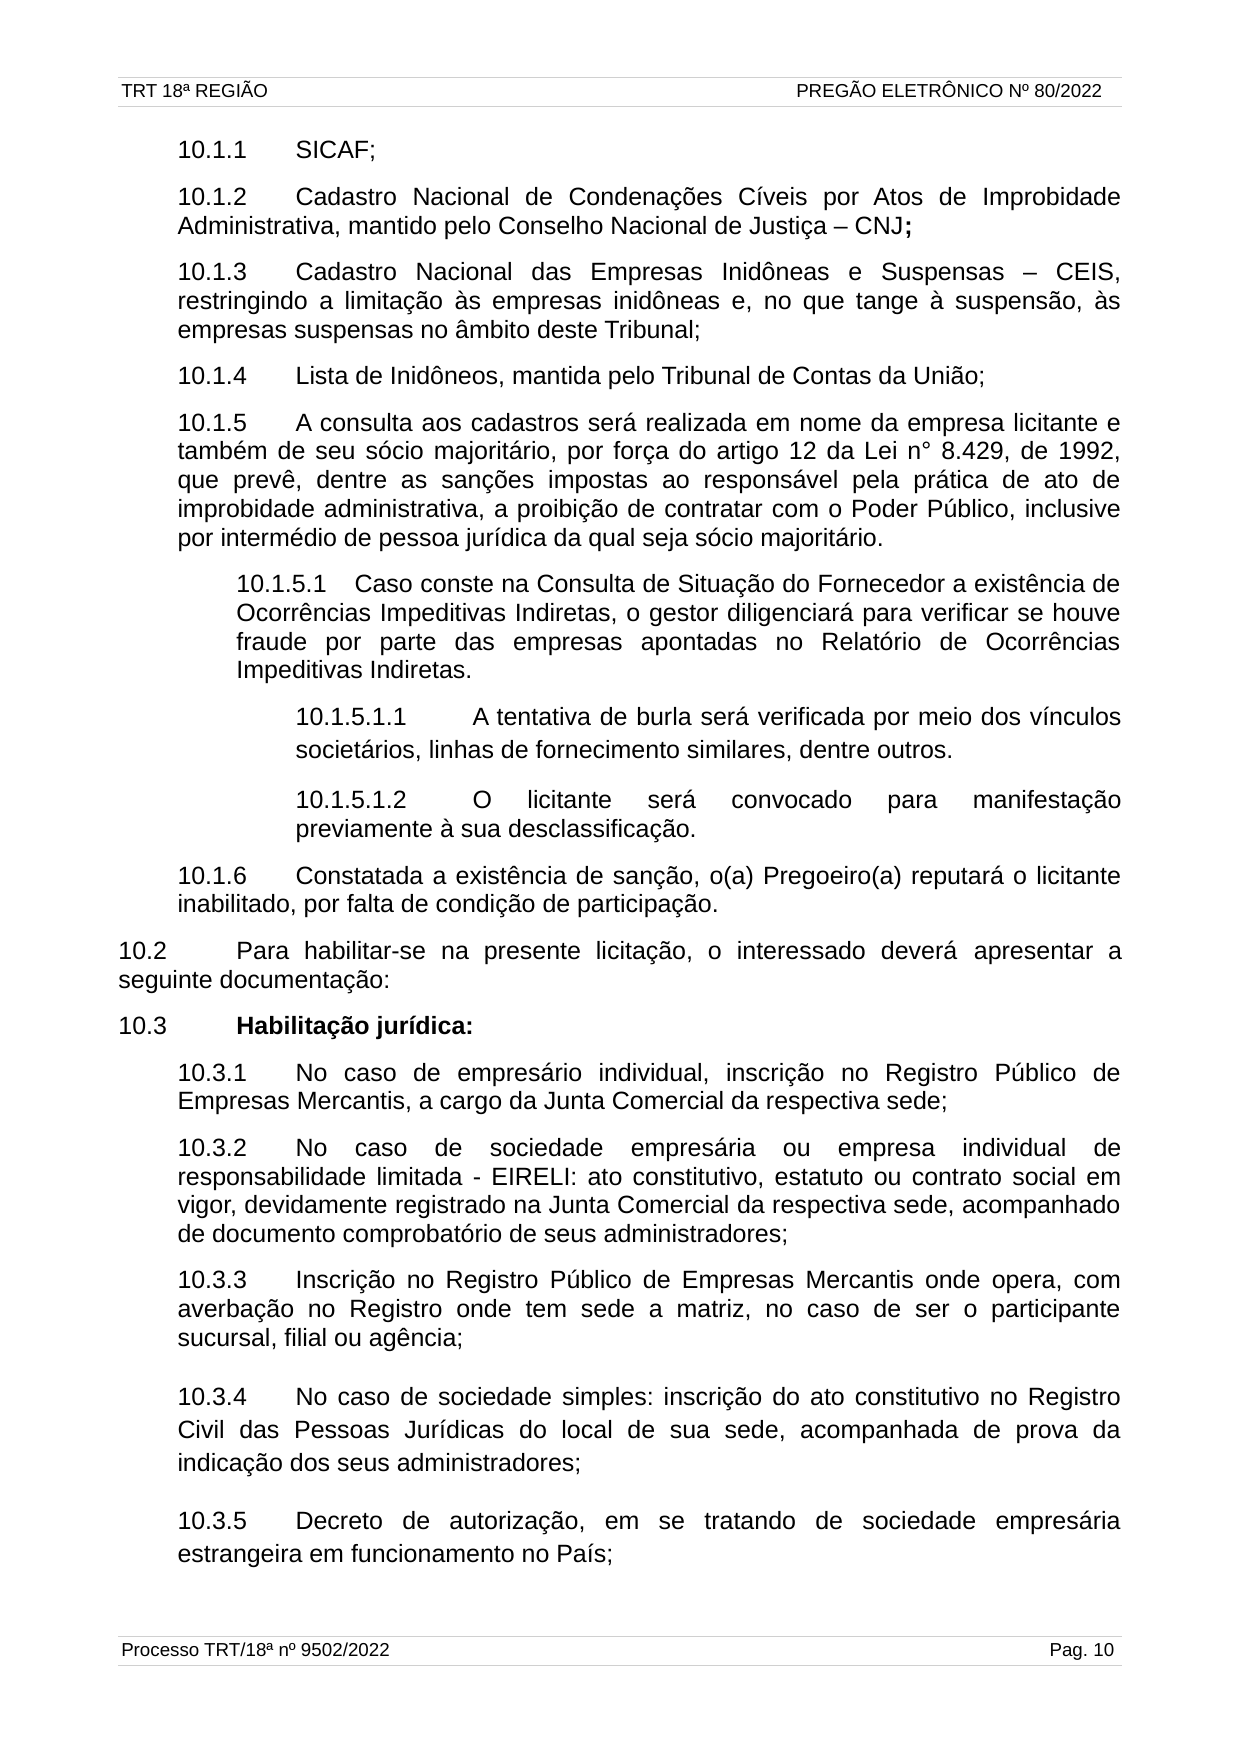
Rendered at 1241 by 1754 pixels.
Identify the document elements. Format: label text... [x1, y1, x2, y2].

text 10.2 Para habilitar-se na presente licitação, o interessado deverá apresentar a seguinte documentação: [118, 936, 1122, 993]
text 10.1.5.1 Caso conste na Consulta de Situação do Fornecedor a existência de Ocorrências Impeditivas Indiretas, o gestor diligenciará para verificar se houve fraude por parte das empresas apontadas no Relatório de Ocorrências Impeditivas Indiretas. [236, 569, 1122, 684]
text 10.1.5 A consulta aos cadastros será realizada em nome da empresa licitante e também de seu sócio majoritário, por força do artigo 12 da Lei n° 8.429, de 1992, que prevê, dentre as sanções impostas ao responsável pela prática de ato de improbidade administrativa, a proibição de contratar com o Poder Público, inclusive por intermédio de pessoa jurídica da qual seja sócio majoritário. [177, 408, 1122, 551]
text 10.1.6 Constatada a existência de sanção, o(a) Pregoeiro(a) reputará o licitante inabilitado, por falta de condição de participação. [177, 861, 1122, 918]
text 10.3 Habilitação jurídica: [118, 1011, 1122, 1040]
list 10.3.4 No caso de sociedade simples: inscrição do ato constitutivo no Registro Civil das Pessoas Jurídicas do local de sua sede, acompanhada de prova da indicação dos seus administradores; [177, 1382, 1122, 1477]
text 10.3.3 Inscrição no Registro Público de Empresas Mercantis onde opera, com averbação no Registro onde tem sede a matriz, no caso de ser o participante sucursal, filial ou agência; [177, 1266, 1122, 1352]
text 10.1.4 Lista de Inidôneos, mantida pelo Tribunal de Contas da União; [177, 361, 1122, 390]
text 10.3.1 No caso de empresário individual, inscrição no Registro Público de Empresas Mercantis, a cargo da Junta Comercial da respectiva sede; [177, 1058, 1122, 1115]
text 10.3.2 No caso de sociedade empresária ou empresa individual de responsabilidade limitada - EIRELI: ato constitutivo, estatuto ou contrato social em vigor, devidamente registrado na Junta Comercial da respectiva sede, acompanhado de documento comprobatório de seus administradores; [177, 1133, 1122, 1248]
text 10.1.3 Cadastro Nacional das Empresas Inidôneas e Suspensas – CEIS, restringindo a limitação às empresas inidôneas e, no que tange à suspensão, às empresas suspensas no âmbito deste Tribunal; [177, 257, 1122, 343]
list 10.1.5.1.1 A tentativa de burla será verificada por meio dos vínculos societários, linhas de fornecimento similares, dentre outros. [295, 702, 1122, 763]
list 10.3.5 Decreto de autorização, em se tratando de sociedade empresária estrangeira em funcionamento no País; [177, 1506, 1122, 1568]
text 10.1.5.1.2 O licitante será convocado para manifestação previamente à sua desclassificação. [295, 786, 1122, 843]
text 10.1.2 Cadastro Nacional de Condenações Cíveis por Atos de Improbidade Administrativa, mantido pelo Conselho Nacional de Justiça – CNJ; [177, 182, 1122, 239]
text 10.1.1 SICAF; [177, 136, 1122, 164]
